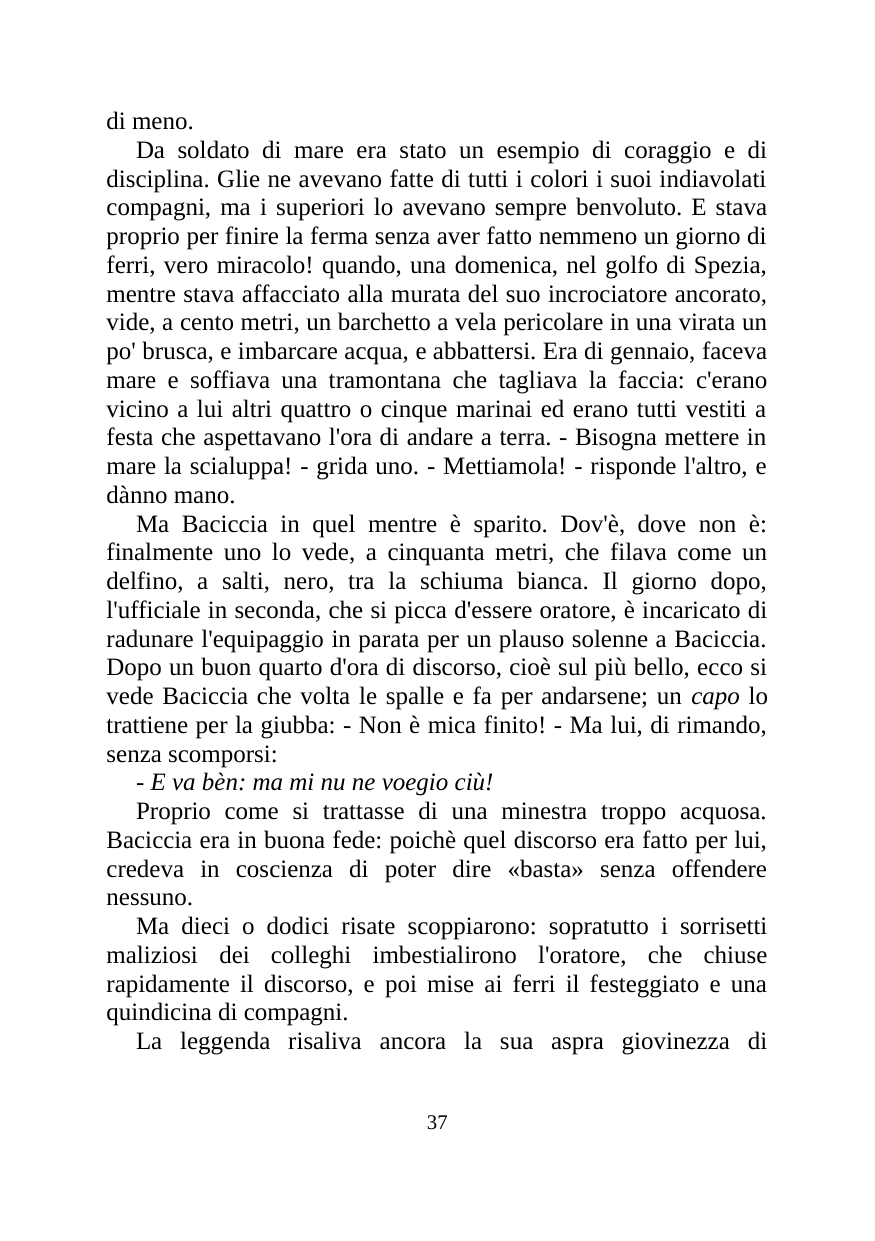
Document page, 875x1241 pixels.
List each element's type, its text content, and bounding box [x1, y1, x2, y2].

text Proprio come si trattasse di una minestra troppo acquosa. Baciccia era in buona fede: poichè quel discorso era fatto per lui, credeva in coscienza di poter dire «basta» senza offendere nessuno. [106, 796, 768, 911]
text Ma Baciccia in quel mentre è sparito. Dov'è, dove non è: finalmente uno lo vede, a cinquanta metri, che filava come un delfino, a salti, nero, tra la schiuma bianca. Il giorno dopo, l'ufficiale in seconda, che si picca d'essere oratore, è incaricato di radunare l'equipaggio in parata per un plauso solenne a Baciccia. Dopo un buon quarto d'ora di discorso, cioè sul più bello, ecco si vede Baciccia che volta le spalle e fa per andarsene; un capo lo trattiene per la giubba: - Non è mica finito! - Ma lui, di rimando, senza scomporsi: [106, 509, 768, 767]
text di meno. [106, 106, 768, 135]
text Ma dieci o dodici risate scoppiarono: sopratutto i sorrisetti maliziosi dei colleghi imbestialirono l'oratore, che chiuse rapidamente il discorso, e poi mise ai ferri il festeggiato e una quindicina di compagni. [106, 911, 768, 1026]
text La leggenda risaliva ancora la sua aspra giovinezza di [106, 1026, 768, 1055]
text - E va bèn: ma mi nu ne voegio ciù! [106, 767, 768, 796]
text Da soldato di mare era stato un esempio di coraggio e di disciplina. Glie ne avevano fatte di tutti i colori i suoi indiavolati compagni, ma i superiori lo avevano sempre benvoluto. E stava proprio per finire la ferma senza aver fatto nemmeno un giorno di ferri, vero miracolo! quando, una domenica, nel golfo di Spezia, mentre stava affacciato alla murata del suo incrociatore ancorato, vide, a cento metri, un barchetto a vela pericolare in una virata un po' brusca, e imbarcare acqua, e abbattersi. Era di gennaio, faceva mare e soffiava una tramontana che tagliava la faccia: c'erano vicino a lui altri quattro o cinque marinai ed erano tutti vestiti a festa che aspettavano l'ora di andare a terra. - Bisogna mettere in mare la scialuppa! - grida uno. - Mettiamola! - risponde l'altro, e dànno mano. [106, 135, 768, 509]
